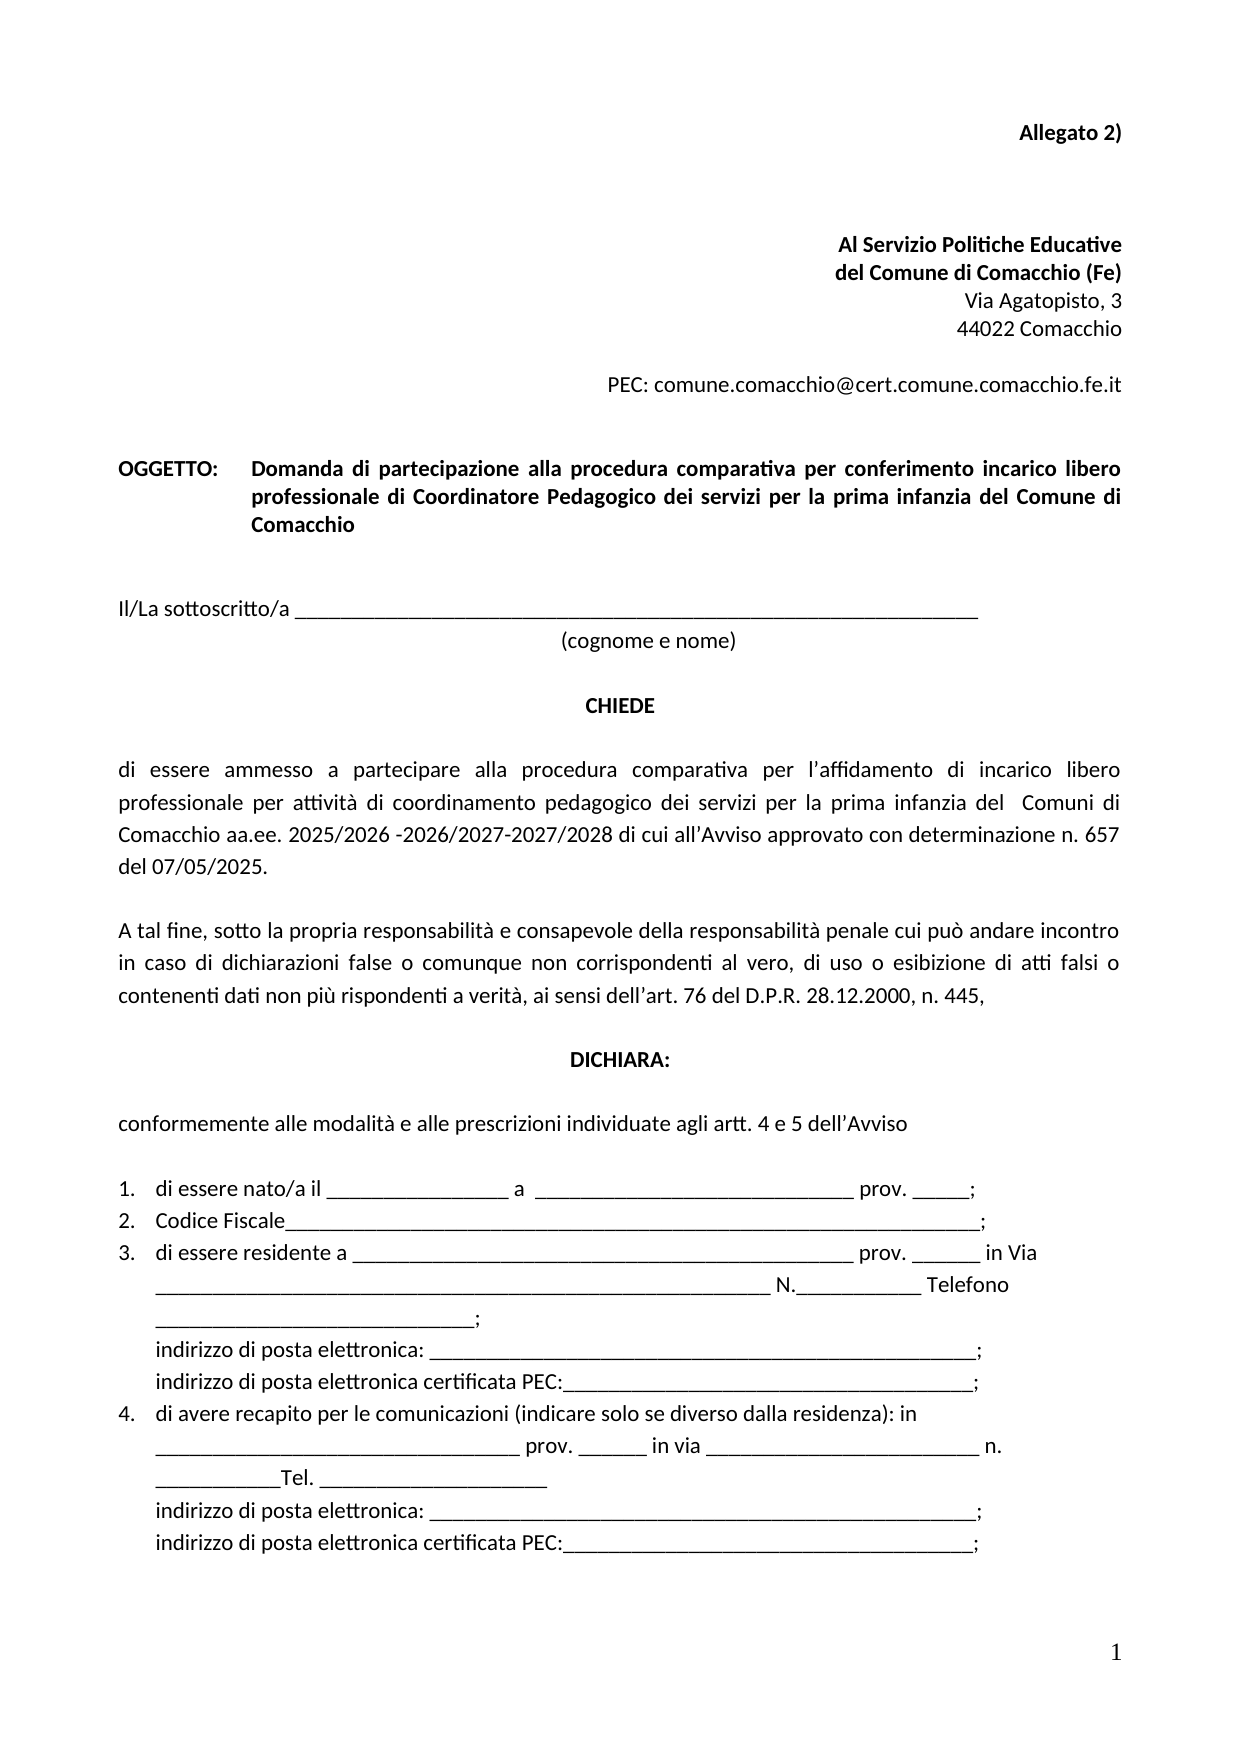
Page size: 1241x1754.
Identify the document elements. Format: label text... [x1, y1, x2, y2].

text Allegato 2) [118, 118, 1122, 146]
text OGGETTO: Domanda di partecipazione alla procedura comparativa per conferimento incarico libero professionale di Coordinatore Pedagogico dei servizi per la prima infanzia del Comune di Comacchio [118, 454, 1122, 538]
text DICHIARA: [118, 1045, 1122, 1073]
text PEC: comune.comacchio@cert.comune.comacchio.fe.it [118, 370, 1122, 398]
text indirizzo di posta elettronica certificata PEC:____________________________________; [155, 1367, 1122, 1395]
text Via Agatopisto, 3 [118, 286, 1122, 314]
text CHIEDE [118, 691, 1122, 719]
text 44022 Comacchio [118, 314, 1122, 342]
list di avere recapito per le comunicazioni (indicare solo se diverso dalla residenza): in ________________________________ prov. ______ in via ________________________ n. ___________Tel. ____________________ [118, 1399, 1122, 1492]
text A tal fine, sotto la propria responsabilità e consapevole della responsabilità penale cui può andare incontro in caso di dichiarazioni false o comunque non corrispondenti al vero, di uso o esibizione di atti falsi o contenenti dati non più rispondenti a verità, ai sensi dell’art. 76 del D.P.R. 28.12.2000, n. 445, [118, 916, 1122, 1009]
text conformemente alle modalità e alle prescrizioni individuate agli artt. 4 e 5 dell’Avviso [118, 1109, 1122, 1137]
list di essere nato/a il ________________ a ____________________________ prov. _____; [118, 1174, 1122, 1202]
text di essere ammesso a partecipare alla procedura comparativa per l’affidamento di incarico libero professionale per attività di coordinamento pedagogico dei servizi per la prima infanzia del Comuni di Comacchio aa.ee. 2025/2026 -2026/2027-2027/2028 di cui all’Avviso approvato con determinazione n. 657 del 07/05/2025. [118, 755, 1122, 880]
text indirizzo di posta elettronica: ________________________________________________; [155, 1496, 1122, 1524]
text del Comune di Comacchio (Fe) [118, 258, 1122, 286]
text (cognome e nome) [487, 627, 1122, 655]
text indirizzo di posta elettronica: ________________________________________________; [155, 1335, 1122, 1363]
text Al Servizio Politiche Educative [118, 230, 1122, 258]
list Codice Fiscale_____________________________________________________________; [118, 1206, 1122, 1234]
text Il/La sottoscritto/a ____________________________________________________________ [118, 594, 1122, 622]
list di essere residente a ____________________________________________ prov. ______ in Via ______________________________________________________ N.___________ Telefono ____________________________; [118, 1238, 1122, 1331]
text indirizzo di posta elettronica certificata PEC:____________________________________; [155, 1528, 1122, 1556]
